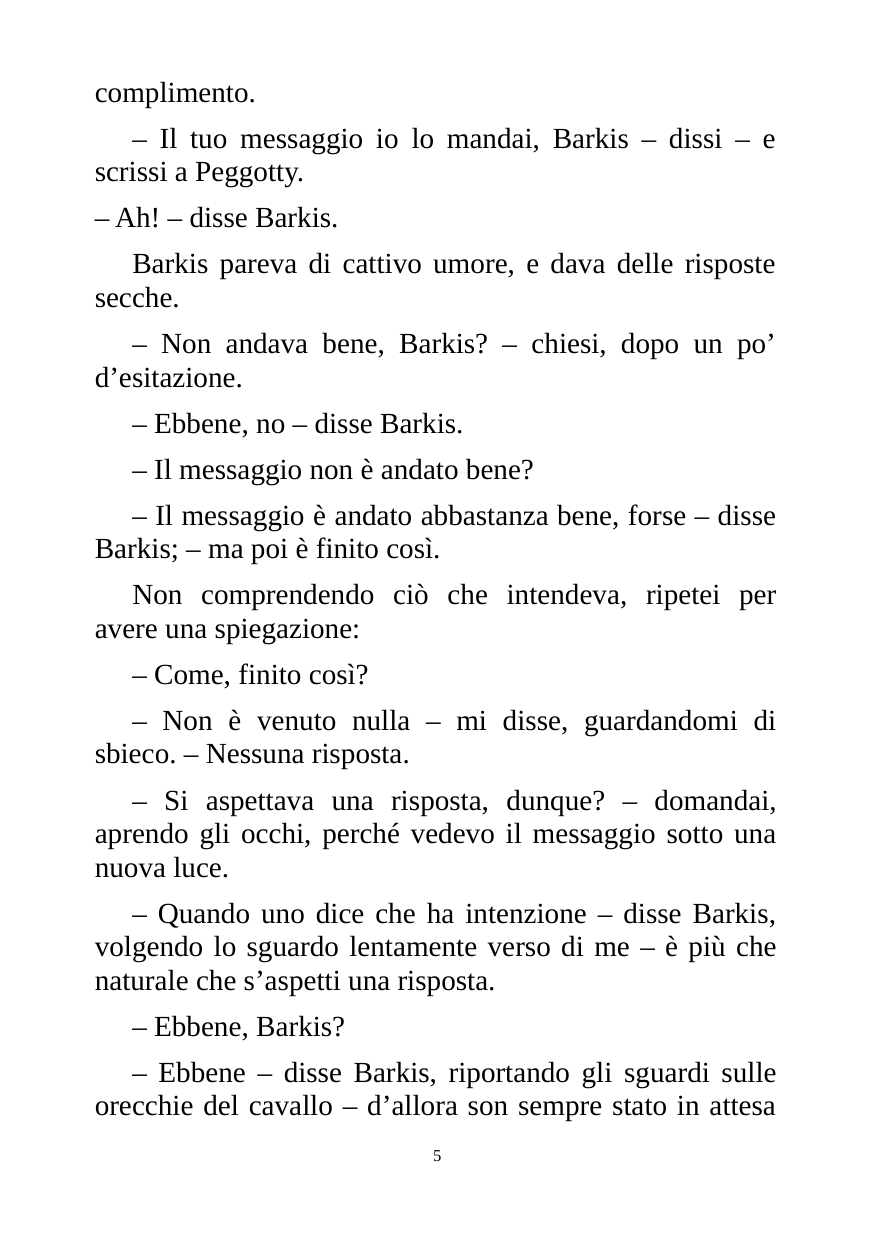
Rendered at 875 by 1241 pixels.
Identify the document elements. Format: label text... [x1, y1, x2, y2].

text – Come, finito così? [94, 657, 777, 691]
text – Non andava bene, Barkis? – chiesi, dopo un po’ d’esitazione. [94, 326, 777, 393]
text complimento. [94, 75, 779, 108]
text – Ebbene, Barkis? [94, 1009, 777, 1042]
text – Il messaggio è andato abbastanza bene, forse – disse Barkis; – ma poi è finito così. [94, 498, 777, 565]
text Non comprendendo ciò che intendeva, ripetei per avere una spiegazione: [94, 577, 777, 644]
text – Non è venuto nulla – mi disse, guardandomi di sbieco. – Nessuna risposta. [94, 703, 777, 770]
text – Ebbene, no – disse Barkis. [94, 406, 777, 439]
text – Ah! – disse Barkis. [94, 201, 779, 234]
text – Ebbene – disse Barkis, riportando gli sguardi sulle orecchie del cavallo – d’allora son sempre stato in attesa [94, 1055, 777, 1122]
text – Si aspettava una risposta, dunque? – domandai, aprendo gli occhi, perché vedevo il messaggio sotto una nuova luce. [94, 783, 777, 883]
text – Il tuo messaggio io lo mandai, Barkis – dissi – e scrissi a Peggotty. [94, 121, 777, 188]
text – Quando uno dice che ha intenzione – disse Barkis, volgendo lo sguardo lentamente verso di me – è più che naturale che s’aspetti una risposta. [94, 896, 777, 996]
text – Il messaggio non è andato bene? [94, 452, 777, 485]
text Barkis pareva di cattivo umore, e dava delle risposte secche. [94, 247, 777, 314]
